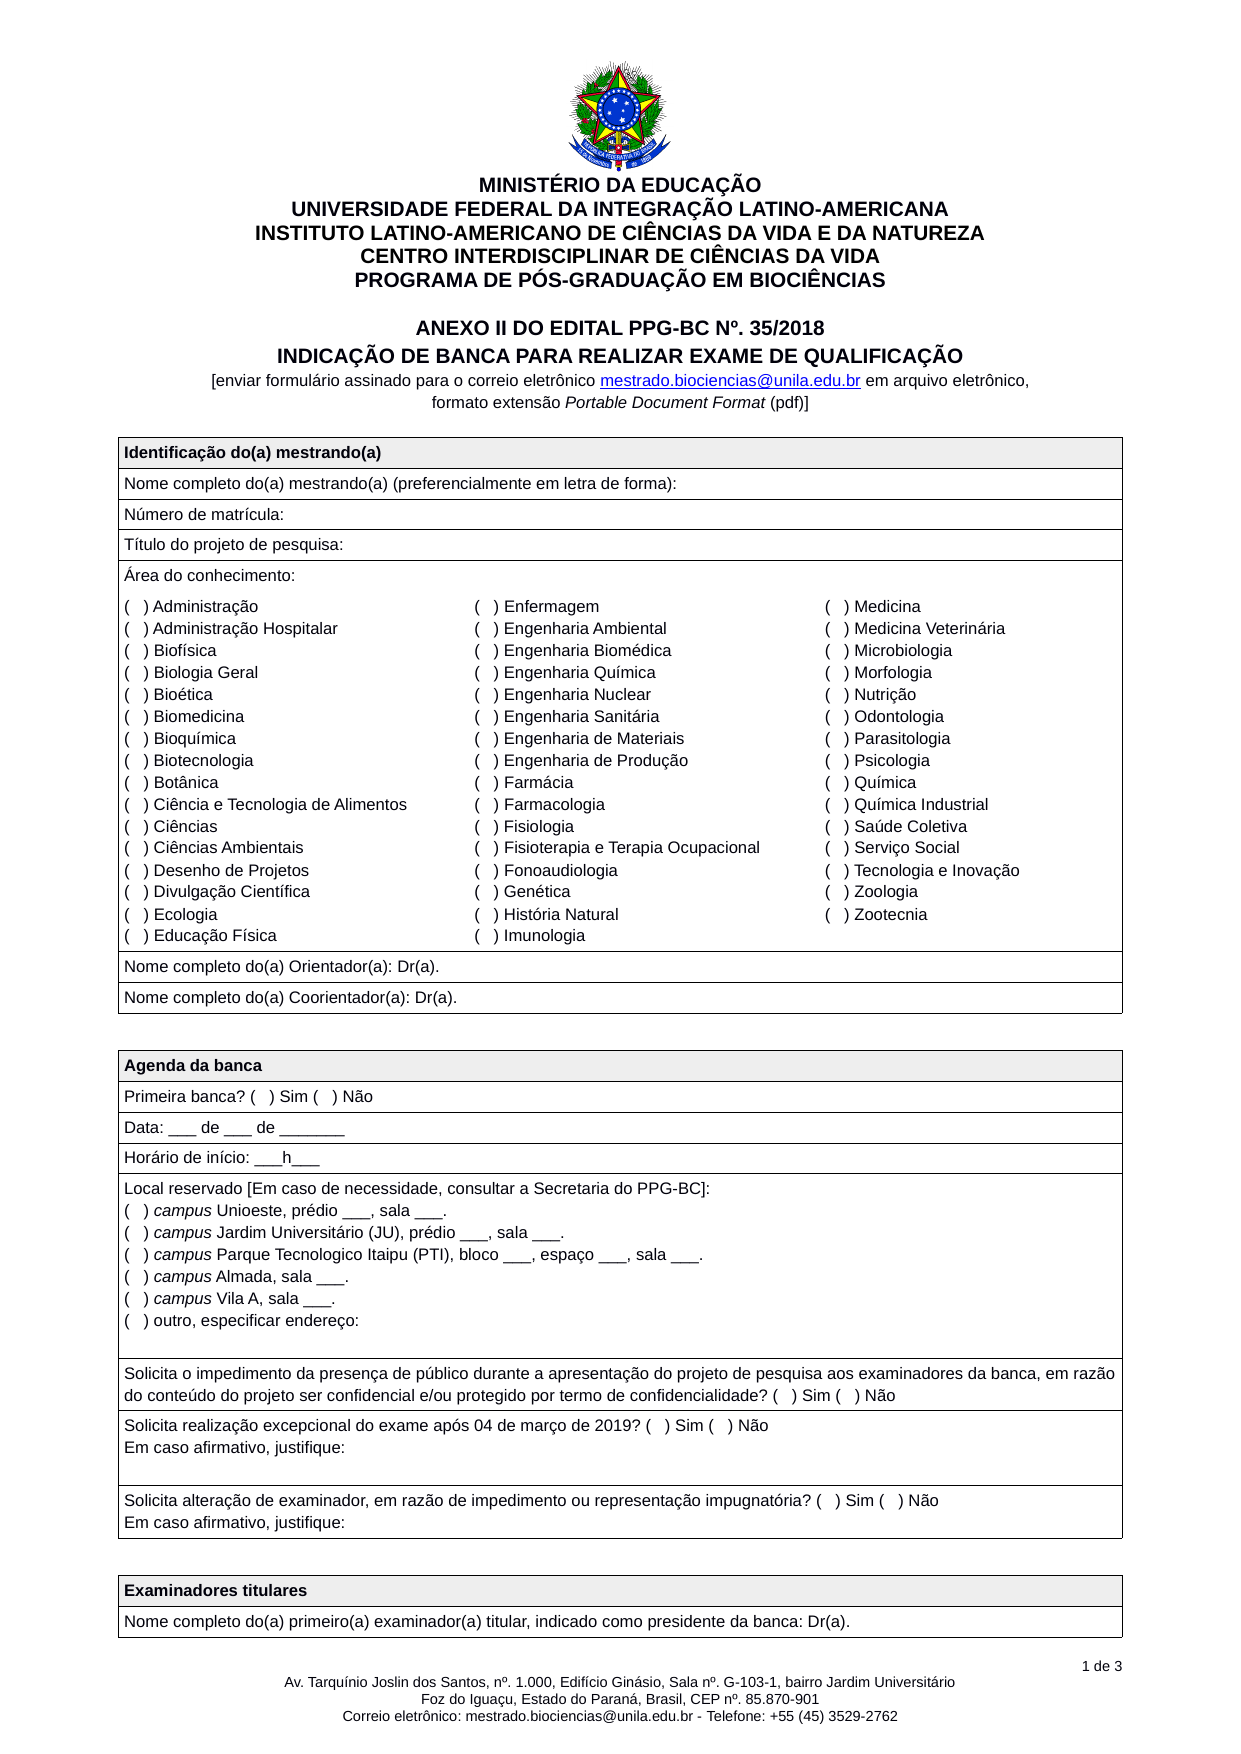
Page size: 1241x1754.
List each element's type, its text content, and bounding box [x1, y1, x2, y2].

table_cell Nome completo do(a) Coorientador(a): Dr(a). [119, 983, 1122, 1013]
table_cell Solicita alteração de examinador, em razão de impedimento ou representação impugnatória? ( ) Sim ( ) Não Em caso afirmativo, justifique: [119, 1486, 1122, 1538]
table_cell Nome completo do(a) Orientador(a): Dr(a). [119, 952, 1122, 982]
table_cell ( ) Administração ( ) Administração Hospitalar ( ) Biofísica ( ) Biologia Geral ( ) Bioética ( ) Biomedicina ( ) Bioquímica ( ) Biotecnologia ( ) Botânica ( ) Ciência e Tecnologia de Alimentos ( ) Ciências ( ) Ciências Ambientais ( ) Desenho de Projetos ( ) Divulgação Científica ( ) Ecologia ( ) Educação Física ( ) Enfermagem ( ) Engenharia Ambiental ( ) Engenharia Biomédica ( ) Engenharia Química ( ) Engenharia Nuclear ( ) Engenharia Sanitária ( ) Engenharia de Materiais ( ) Engenharia de Produção ( ) Farmácia ( ) Farmacologia ( ) Fisiologia ( ) Fisioterapia e Terapia Ocupacional ( ) Fonoaudiologia ( ) Genética ( ) História Natural ( ) Imunologia ( ) Medicina ( ) Medicina Veterinária ( ) Microbiologia ( ) Morfologia ( ) Nutrição ( ) Odontologia ( ) Parasitologia ( ) Psicologia ( ) Química ( ) Química Industrial ( ) Saúde Coletiva ( ) Serviço Social ( ) Tecnologia e Inovação ( ) Zoologia ( ) Zootecnia [119, 591, 1122, 951]
table_cell Primeira banca? ( ) Sim ( ) Não [119, 1082, 1122, 1112]
text INDICAÇÃO DE BANCA PARA REALIZAR EXAME DE QUALIFICAÇÃO [118, 344, 1122, 368]
table_cell Solicita o impedimento da presença de público durante a apresentação do projeto de pesquisa aos examinadores da banca, em razão do conteúdo do projeto ser confidencial e/ou protegido por termo de confidencialidade? ( ) Sim ( ) Não [119, 1359, 1122, 1410]
table_cell Data: ___ de ___ de _______ [119, 1113, 1122, 1142]
table_cell Local reservado [Em caso de necessidade, consultar a Secretaria do PPG-BC]: ( ) campus Unioeste, prédio ___, sala ___. ( ) campus Jardim Universitário (JU), prédio ___, sala ___. ( ) campus Parque Tecnologico Itaipu (PTI), bloco ___, espaço ___, sala ___. ( ) campus Almada, sala ___. ( ) campus Vila A, sala ___. ( ) outro, especificar endereço: [119, 1174, 1122, 1358]
picture [565, 59, 675, 173]
table_header Examinadores titulares [119, 1576, 1122, 1606]
table_cell Solicita realização excepcional do exame após 04 de março de 2019? ( ) Sim ( ) Não Em caso afirmativo, justifique: [119, 1411, 1122, 1485]
table_cell Área do conhecimento: [119, 561, 1122, 591]
table_header Agenda da banca [119, 1051, 1122, 1081]
table_header Identificação do(a) mestrando(a) [119, 438, 1122, 468]
table_cell Título do projeto de pesquisa: [119, 530, 1122, 560]
table_cell Horário de início: ___h___ [119, 1144, 1122, 1173]
text [enviar formulário assinado para o correio eletrônico mestrado.biociencias@unila.edu.br em arquivo eletrônico, [118, 371, 1122, 390]
table_cell Nome completo do(a) mestrando(a) (preferencialmente em letra de forma): [119, 469, 1122, 499]
text formato extensão Portable Document Format (pdf)] [118, 393, 1122, 412]
table_cell Número de matrícula: [119, 500, 1122, 529]
table_cell Nome completo do(a) primeiro(a) examinador(a) titular, indicado como presidente da banca: Dr(a). [119, 1607, 1122, 1637]
text ANEXO II DO EDITAL PPG-BC Nº. 35/2018 [118, 316, 1122, 340]
